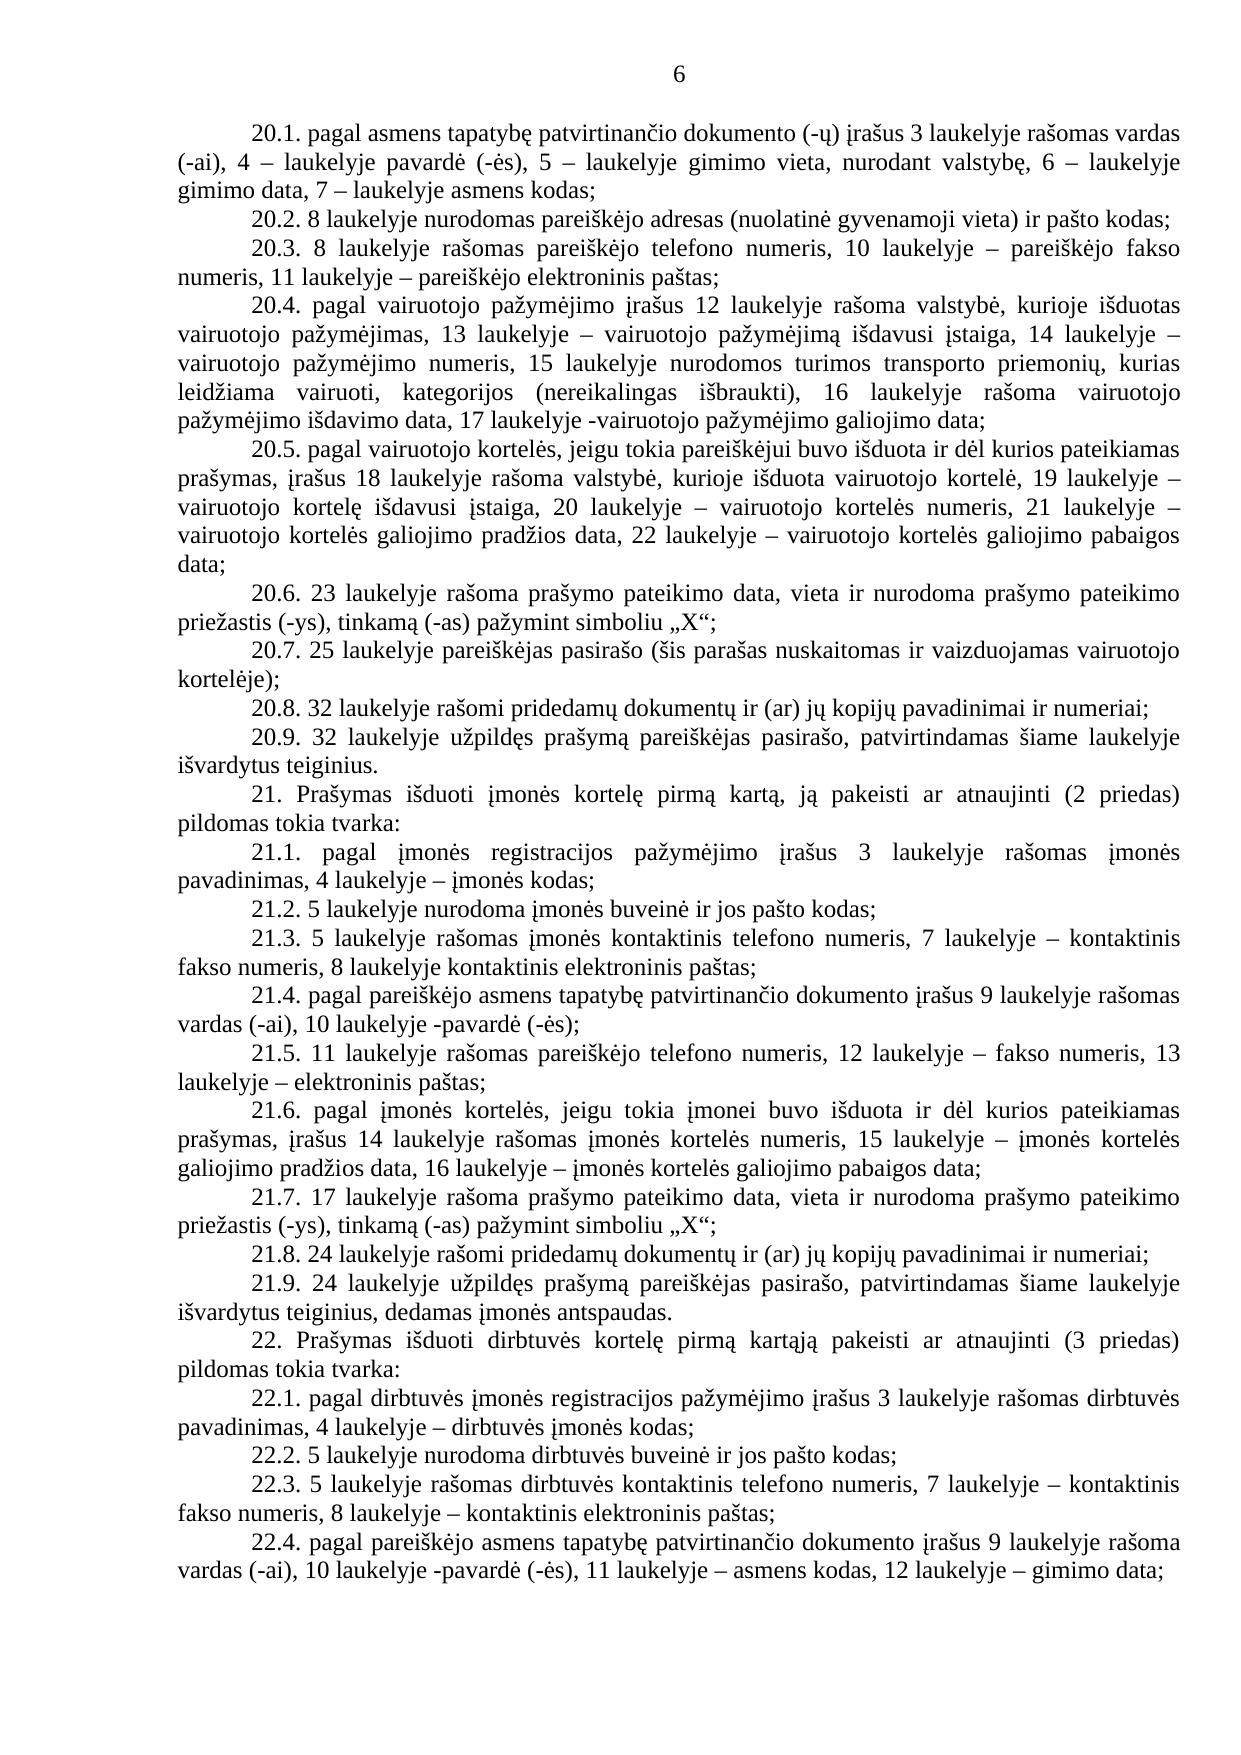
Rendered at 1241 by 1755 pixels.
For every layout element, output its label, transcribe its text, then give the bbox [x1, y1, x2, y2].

text 21.6. pagal įmonės kortelės, jeigu tokia įmonei buvo išduota ir dėl kurios pateikiamas prašymas, įrašus 14 laukelyje rašomas įmonės kortelės numeris, 15 laukelyje – įmonės kortelės galiojimo pradžios data, 16 laukelyje – įmonės kortelės galiojimo pabaigos data; [177, 1096, 1181, 1182]
text 21.7. 17 laukelyje rašoma prašymo pateikimo data, vieta ir nurodoma prašymo pateikimo priežastis (-ys), tinkamą (-as) pažymint simboliu „X“; [177, 1182, 1181, 1239]
text 21.9. 24 laukelyje užpildęs prašymą pareiškėjas pasirašo, patvirtindamas šiame laukelyje išvardytus teiginius, dedamas įmonės antspaudas. [177, 1268, 1181, 1326]
text 22.2. 5 laukelyje nurodoma dirbtuvės buveinė ir jos pašto kodas; [177, 1441, 1181, 1469]
text 20.3. 8 laukelyje rašomas pareiškėjo telefono numeris, 10 laukelyje – pareiškėjo fakso numeris, 11 laukelyje – pareiškėjo elektroninis paštas; [177, 233, 1181, 291]
text 20.1. pagal asmens tapatybę patvirtinančio dokumento (-ų) įrašus 3 laukelyje rašomas vardas (-ai), 4 – laukelyje pavardė (-ės), 5 – laukelyje gimimo vieta, nurodant valstybę, 6 – laukelyje gimimo data, 7 – laukelyje asmens kodas; [177, 118, 1181, 204]
text 21.5. 11 laukelyje rašomas pareiškėjo telefono numeris, 12 laukelyje – fakso numeris, 13 laukelyje – elektroninis paštas; [177, 1038, 1181, 1096]
text 21.1. pagal įmonės registracijos pažymėjimo įrašus 3 laukelyje rašomas įmonės pavadinimas, 4 laukelyje – įmonės kodas; [177, 837, 1181, 894]
text 22.1. pagal dirbtuvės įmonės registracijos pažymėjimo įrašus 3 laukelyje rašomas dirbtuvės pavadinimas, 4 laukelyje – dirbtuvės įmonės kodas; [177, 1383, 1181, 1441]
text 21.4. pagal pareiškėjo asmens tapatybę patvirtinančio dokumento įrašus 9 laukelyje rašomas vardas (-ai), 10 laukelyje -pavardė (-ės); [177, 981, 1181, 1038]
text 20.9. 32 laukelyje užpildęs prašymą pareiškėjas pasirašo, patvirtindamas šiame laukelyje išvardytus teiginius. [177, 722, 1181, 779]
text 21.3. 5 laukelyje rašomas įmonės kontaktinis telefono numeris, 7 laukelyje – kontaktinis fakso numeris, 8 laukelyje kontaktinis elektroninis paštas; [177, 923, 1181, 981]
text 20.6. 23 laukelyje rašoma prašymo pateikimo data, vieta ir nurodoma prašymo pateikimo priežastis (-ys), tinkamą (-as) pažymint simboliu „X“; [177, 578, 1181, 636]
text 20.8. 32 laukelyje rašomi pridedamų dokumentų ir (ar) jų kopijų pavadinimai ir numeriai; [177, 693, 1181, 722]
text 20.5. pagal vairuotojo kortelės, jeigu tokia pareiškėjui buvo išduota ir dėl kurios pateikiamas prašymas, įrašus 18 laukelyje rašoma valstybė, kurioje išduota vairuotojo kortelė, 19 laukelyje – vairuotojo kortelę išdavusi įstaiga, 20 laukelyje – vairuotojo kortelės numeris, 21 laukelyje – vairuotojo kortelės galiojimo pradžios data, 22 laukelyje – vairuotojo kortelės galiojimo pabaigos data; [177, 434, 1181, 578]
text 22.4. pagal pareiškėjo asmens tapatybę patvirtinančio dokumento įrašus 9 laukelyje rašoma vardas (-ai), 10 laukelyje -pavardė (-ės), 11 laukelyje – asmens kodas, 12 laukelyje – gimimo data; [177, 1527, 1181, 1584]
text 22.3. 5 laukelyje rašomas dirbtuvės kontaktinis telefono numeris, 7 laukelyje – kontaktinis fakso numeris, 8 laukelyje – kontaktinis elektroninis paštas; [177, 1469, 1181, 1527]
text 21.2. 5 laukelyje nurodoma įmonės buveinė ir jos pašto kodas; [177, 894, 1181, 923]
text 21.8. 24 laukelyje rašomi pridedamų dokumentų ir (ar) jų kopijų pavadinimai ir numeriai; [177, 1239, 1181, 1268]
text 21. Prašymas išduoti įmonės kortelę pirmą kartą, ją pakeisti ar atnaujinti (2 priedas) pildomas tokia tvarka: [177, 779, 1181, 837]
text 20.2. 8 laukelyje nurodomas pareiškėjo adresas (nuolatinė gyvenamoji vieta) ir pašto kodas; [177, 204, 1181, 233]
text 22. Prašymas išduoti dirbtuvės kortelę pirmą kartąją pakeisti ar atnaujinti (3 priedas) pildomas tokia tvarka: [177, 1326, 1181, 1383]
text 20.4. pagal vairuotojo pažymėjimo įrašus 12 laukelyje rašoma valstybė, kurioje išduotas vairuotojo pažymėjimas, 13 laukelyje – vairuotojo pažymėjimą išdavusi įstaiga, 14 laukelyje – vairuotojo pažymėjimo numeris, 15 laukelyje nurodomos turimos transporto priemonių, kurias leidžiama vairuoti, kategorijos (nereikalingas išbraukti), 16 laukelyje rašoma vairuotojo pažymėjimo išdavimo data, 17 laukelyje -vairuotojo pažymėjimo galiojimo data; [177, 291, 1181, 434]
text 20.7. 25 laukelyje pareiškėjas pasirašo (šis parašas nuskaitomas ir vaizduojamas vairuotojo kortelėje); [177, 636, 1181, 693]
